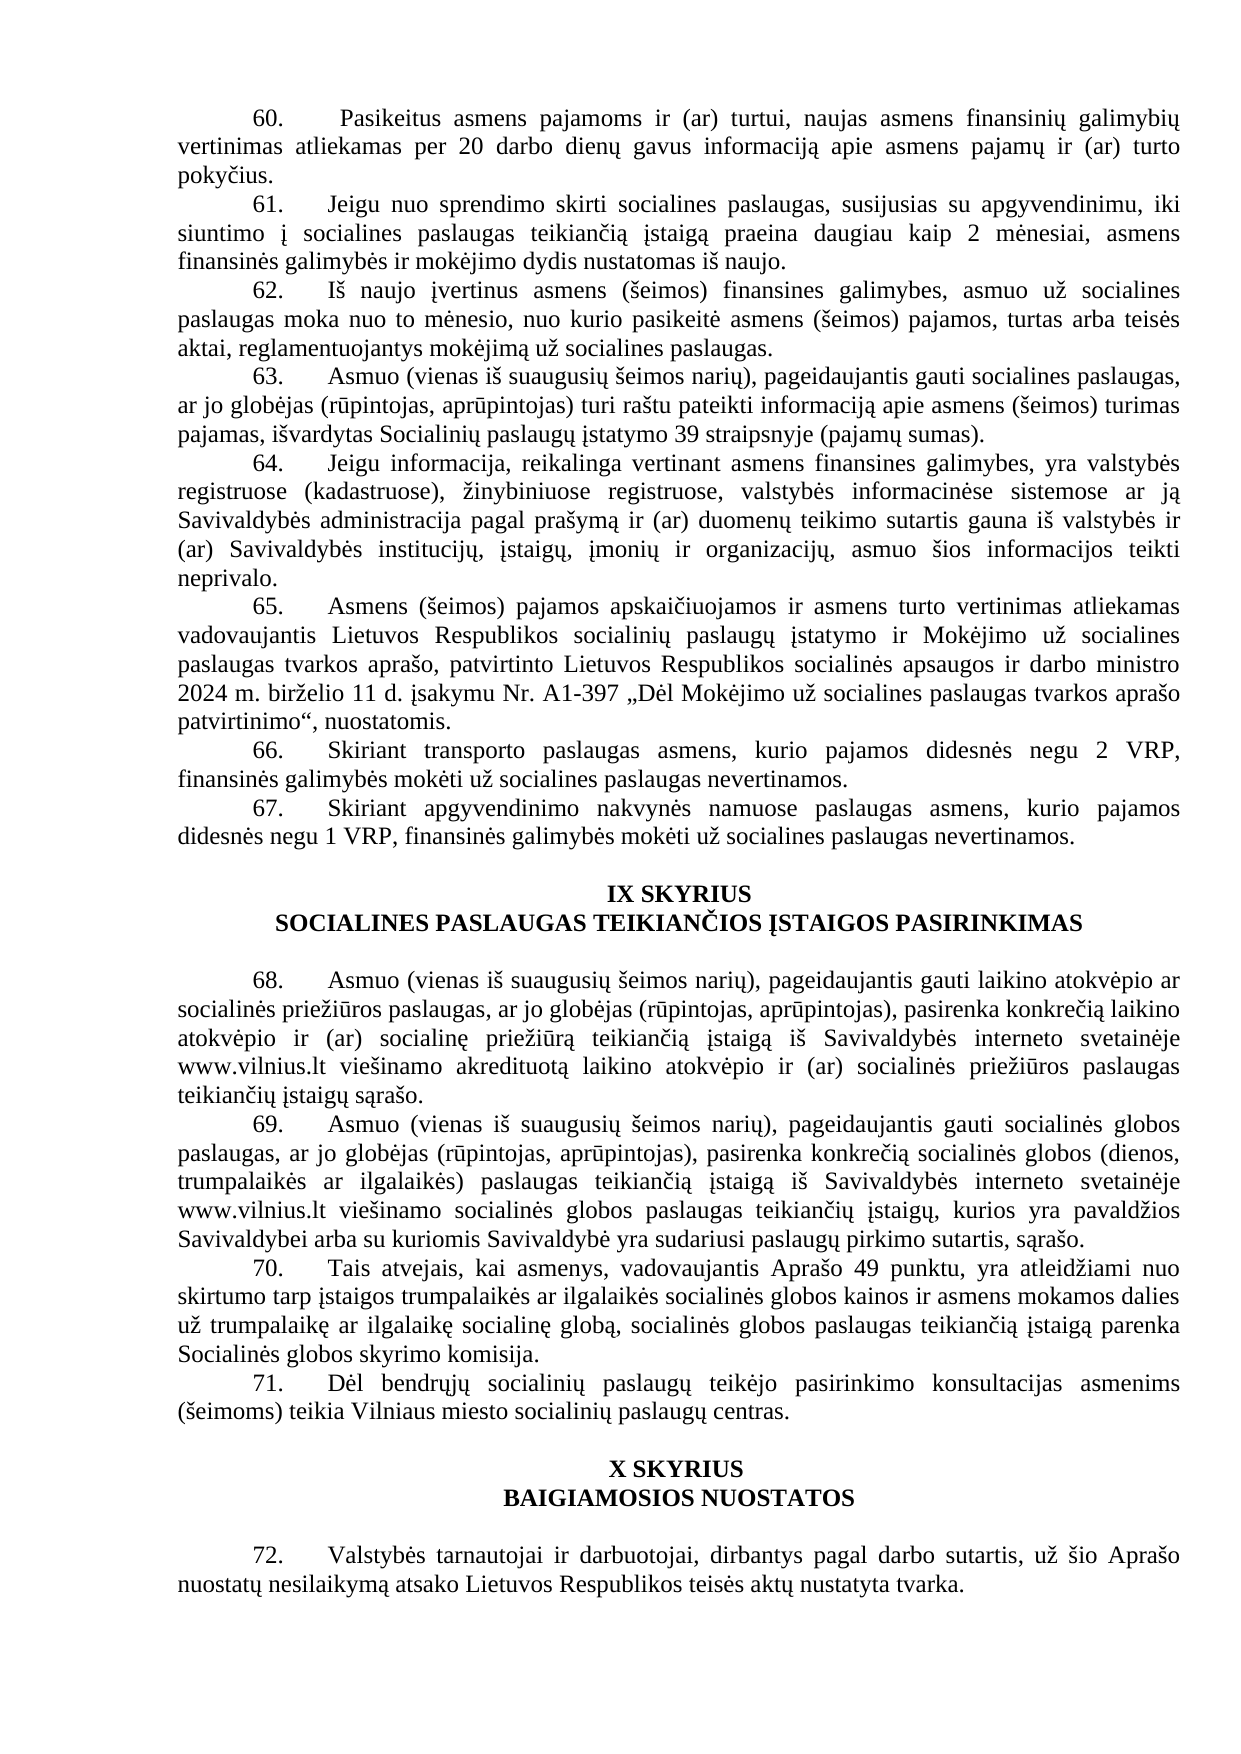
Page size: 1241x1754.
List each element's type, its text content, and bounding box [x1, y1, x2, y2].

text 71. Dėl bendrųjų socialinių paslaugų teikėjo pasirinkimo konsultacijas asmenims (šeimoms) teikia Vilniaus miesto socialinių paslaugų centras. [177, 1368, 1181, 1425]
text X SKYRIUS [177, 1454, 1181, 1483]
text 65. Asmens (šeimos) pajamos apskaičiuojamos ir asmens turto vertinimas atliekamas vadovaujantis Lietuvos Respublikos socialinių paslaugų įstatymo ir Mokėjimo už socialines paslaugas tvarkos aprašo, patvirtinto Lietuvos Respublikos socialinės apsaugos ir darbo ministro 2024 m. birželio 11 d. įsakymu Nr. A1-397 „Dėl Mokėjimo už socialines paslaugas tvarkos aprašo patvirtinimo“, nuostatomis. [177, 591, 1181, 735]
text 62. Iš naujo įvertinus asmens (šeimos) finansines galimybes, asmuo už socialines paslaugas moka nuo to mėnesio, nuo kurio pasikeitė asmens (šeimos) pajamos, turtas arba teisės aktai, reglamentuojantys mokėjimą už socialines paslaugas. [177, 275, 1181, 361]
text 66. Skiriant transporto paslaugas asmens, kurio pajamos didesnės negu 2 VRP, finansinės galimybės mokėti už socialines paslaugas nevertinamos. [177, 735, 1181, 793]
text IX SKYRIUS [177, 879, 1181, 908]
text 69. Asmuo (vienas iš suaugusių šeimos narių), pageidaujantis gauti socialinės globos paslaugas, ar jo globėjas (rūpintojas, aprūpintojas), pasirenka konkrečią socialinės globos (dienos, trumpalaikės ar ilgalaikės) paslaugas teikiančią įstaigą iš Savivaldybės interneto svetainėje www.vilnius.lt viešinamo socialinės globos paslaugas teikiančių įstaigų, kurios yra pavaldžios Savivaldybei arba su kuriomis Savivaldybė yra sudariusi paslaugų pirkimo sutartis, sąrašo. [177, 1109, 1181, 1253]
text 61. Jeigu nuo sprendimo skirti socialines paslaugas, susijusias su apgyvendinimu, iki siuntimo į socialines paslaugas teikiančią įstaigą praeina daugiau kaip 2 mėnesiai, asmens finansinės galimybės ir mokėjimo dydis nustatomas iš naujo. [177, 189, 1181, 275]
text 67. Skiriant apgyvendinimo nakvynės namuose paslaugas asmens, kurio pajamos didesnės negu 1 VRP, finansinės galimybės mokėti už socialines paslaugas nevertinamos. [177, 793, 1181, 850]
text 68. Asmuo (vienas iš suaugusių šeimos narių), pageidaujantis gauti laikino atokvėpio ar socialinės priežiūros paslaugas, ar jo globėjas (rūpintojas, aprūpintojas), pasirenka konkrečią laikino atokvėpio ir (ar) socialinę priežiūrą teikiančią įstaigą iš Savivaldybės interneto svetainėje www.vilnius.lt viešinamo akredituotą laikino atokvėpio ir (ar) socialinės priežiūros paslaugas teikiančių įstaigų sąrašo. [177, 965, 1181, 1109]
text BAIGIAMOSIOS NUOSTATOS [177, 1483, 1181, 1511]
text 70. Tais atvejais, kai asmenys, vadovaujantis Aprašo 49 punktu, yra atleidžiami nuo skirtumo tarp įstaigos trumpalaikės ar ilgalaikės socialinės globos kainos ir asmens mokamos dalies už trumpalaikę ar ilgalaikę socialinę globą, socialinės globos paslaugas teikiančią įstaigą parenka Socialinės globos skyrimo komisija. [177, 1253, 1181, 1368]
text 63. Asmuo (vienas iš suaugusių šeimos narių), pageidaujantis gauti socialines paslaugas, ar jo globėjas (rūpintojas, aprūpintojas) turi raštu pateikti informaciją apie asmens (šeimos) turimas pajamas, išvardytas Socialinių paslaugų įstatymo 39 straipsnyje (pajamų sumas). [177, 361, 1181, 448]
text 60. Pasikeitus asmens pajamoms ir (ar) turtui, naujas asmens finansinių galimybių vertinimas atliekamas per 20 darbo dienų gavus informaciją apie asmens pajamų ir (ar) turto pokyčius. [177, 103, 1181, 189]
text SOCIALINES PASLAUGAS TEIKIANČIOS ĮSTAIGOS PASIRINKIMAS [177, 908, 1181, 936]
text 72. Valstybės tarnautojai ir darbuotojai, dirbantys pagal darbo sutartis, už šio Aprašo nuostatų nesilaikymą atsako Lietuvos Respublikos teisės aktų nustatyta tvarka. [177, 1540, 1181, 1598]
text 64. Jeigu informacija, reikalinga vertinant asmens finansines galimybes, yra valstybės registruose (kadastruose), žinybiniuose registruose, valstybės informacinėse sistemose ar ją Savivaldybės administracija pagal prašymą ir (ar) duomenų teikimo sutartis gauna iš valstybės ir (ar) Savivaldybės institucijų, įstaigų, įmonių ir organizacijų, asmuo šios informacijos teikti neprivalo. [177, 448, 1181, 591]
